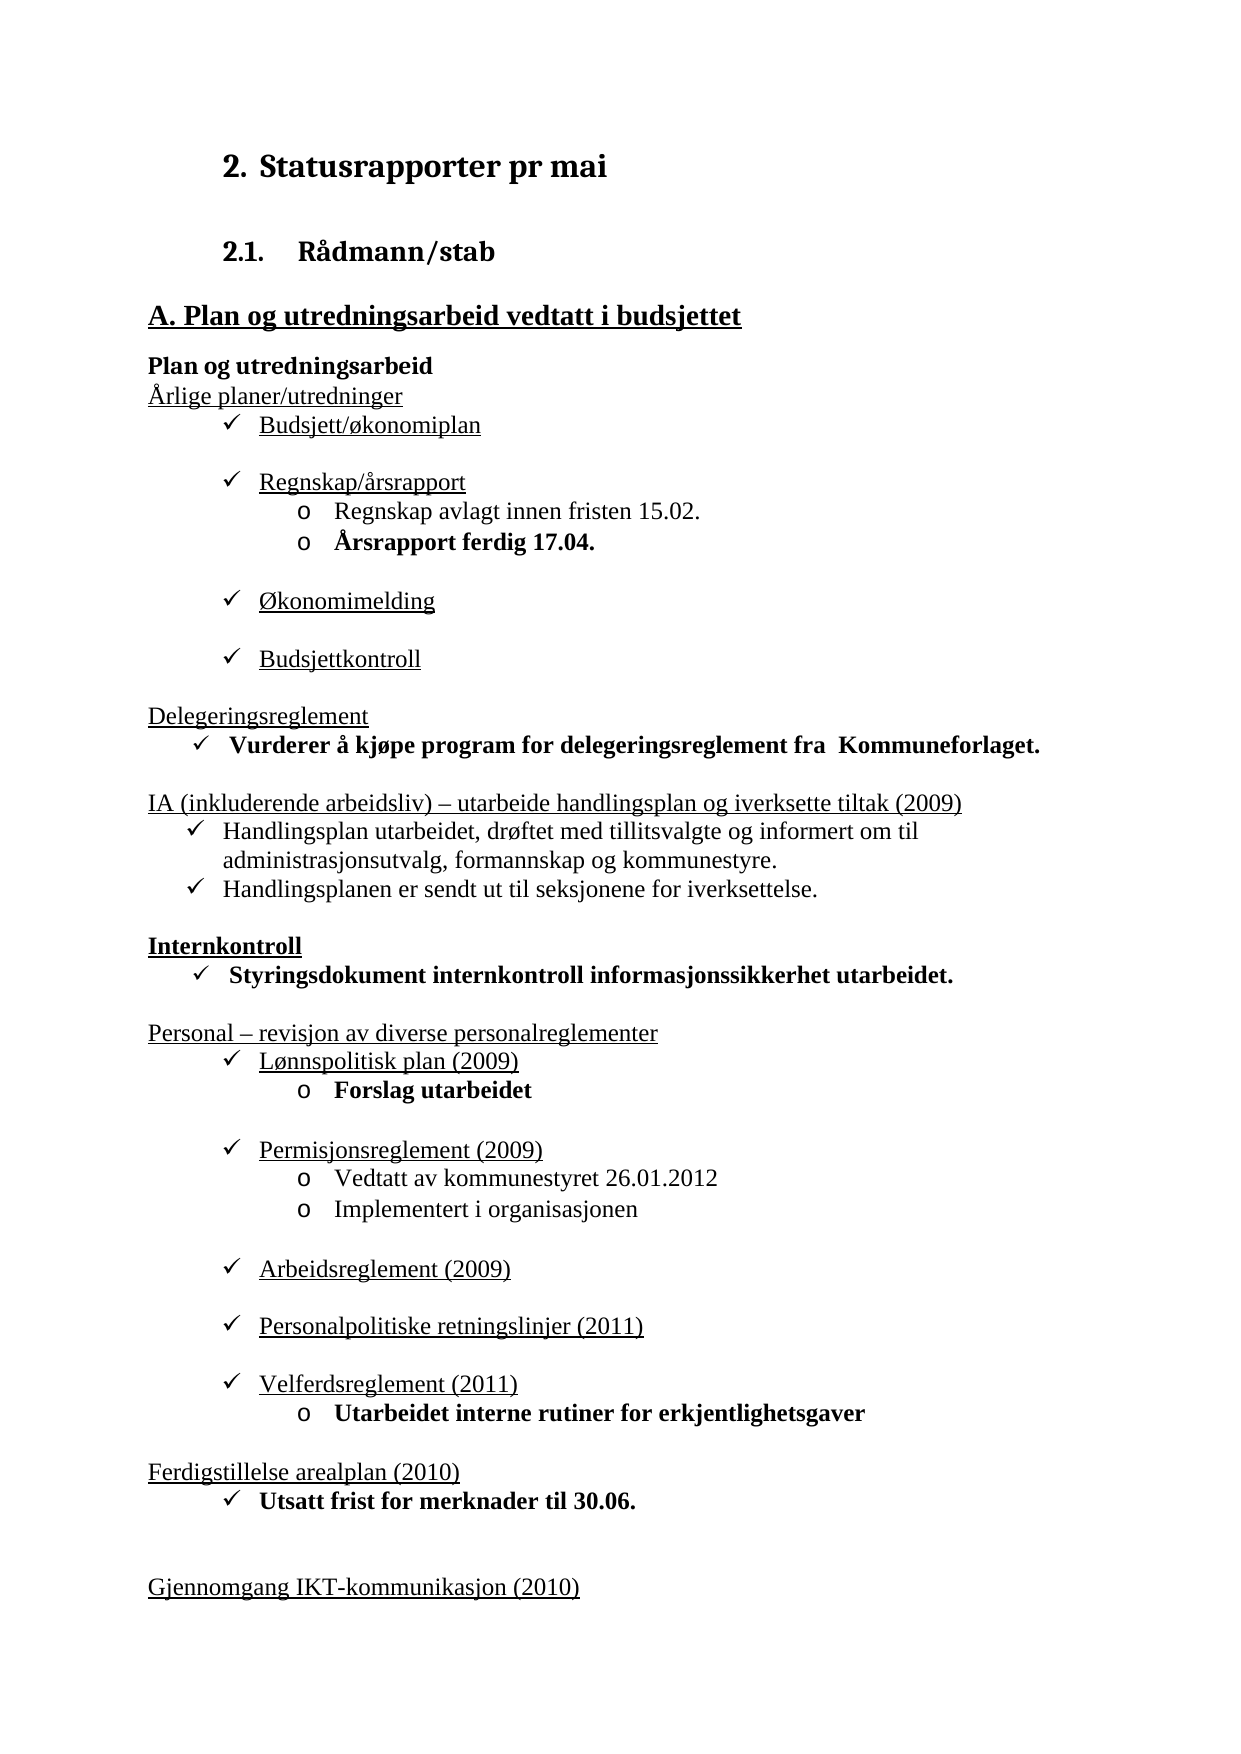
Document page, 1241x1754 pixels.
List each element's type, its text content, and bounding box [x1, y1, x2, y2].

list Implementert i organisasjonen [296, 1194, 1093, 1225]
list Velferdsreglement (2011) [221, 1369, 1093, 1398]
list Budsjettkontroll [221, 644, 1093, 673]
list Utsatt frist for merknader til 30.06. [221, 1486, 1093, 1515]
list Statusrapporter pr mai [223, 148, 1093, 186]
list Regnskap/årsrapport [221, 467, 1093, 496]
list Vedtatt av kommunestyret 26.01.2012 [296, 1163, 1093, 1194]
text Gjennomgang IKT-kommunikasjon (2010) [148, 1572, 1093, 1601]
list Arbeidsreglement (2009) [221, 1254, 1093, 1283]
text IA (inkluderende arbeidsliv) – utarbeide handlingsplan og iverksette tiltak (2009) [148, 788, 1093, 816]
list Rådmann/stab [223, 236, 1093, 269]
list Utarbeidet interne rutiner for erkjentlighetsgaver [296, 1398, 1093, 1428]
text Plan og utredningsarbeid [148, 352, 1093, 381]
text Ferdigstillelse arealplan (2010) [148, 1457, 1093, 1486]
text Personal – revisjon av diverse personalreglementer [148, 1018, 1093, 1046]
list Styringsdokument internkontroll informasjonssikkerhet utarbeidet. [191, 960, 1093, 989]
text Delegeringsreglement [148, 701, 1093, 730]
list Lønnspolitisk plan (2009) [221, 1046, 1093, 1075]
list Handlingsplan utarbeidet, drøftet med tillitsvalgte og informert om til administrasjonsutvalg, formannskap og kommunestyre. [185, 816, 1093, 874]
list Handlingsplanen er sendt ut til seksjonene for iverksettelse. [185, 874, 1093, 903]
list Årsrapport ferdig 17.04. [296, 527, 1093, 586]
list Permisjonsreglement (2009) [221, 1135, 1093, 1163]
list Regnskap avlagt innen fristen 15.02. [296, 496, 1093, 527]
list Vurderer å kjøpe program for delegeringsreglement fra Kommuneforlaget. [191, 730, 1093, 759]
list Budsjett/økonomiplan [221, 410, 1093, 438]
list Økonomimelding [221, 586, 1093, 615]
list Personalpolitiske retningslinjer (2011) [221, 1311, 1093, 1340]
text Årlige planer/utredninger [148, 381, 1093, 410]
list Forslag utarbeidet [296, 1075, 1093, 1135]
text A. Plan og utredningsarbeid vedtatt i budsjettet [148, 298, 1093, 331]
text Internkontroll [148, 931, 1093, 960]
